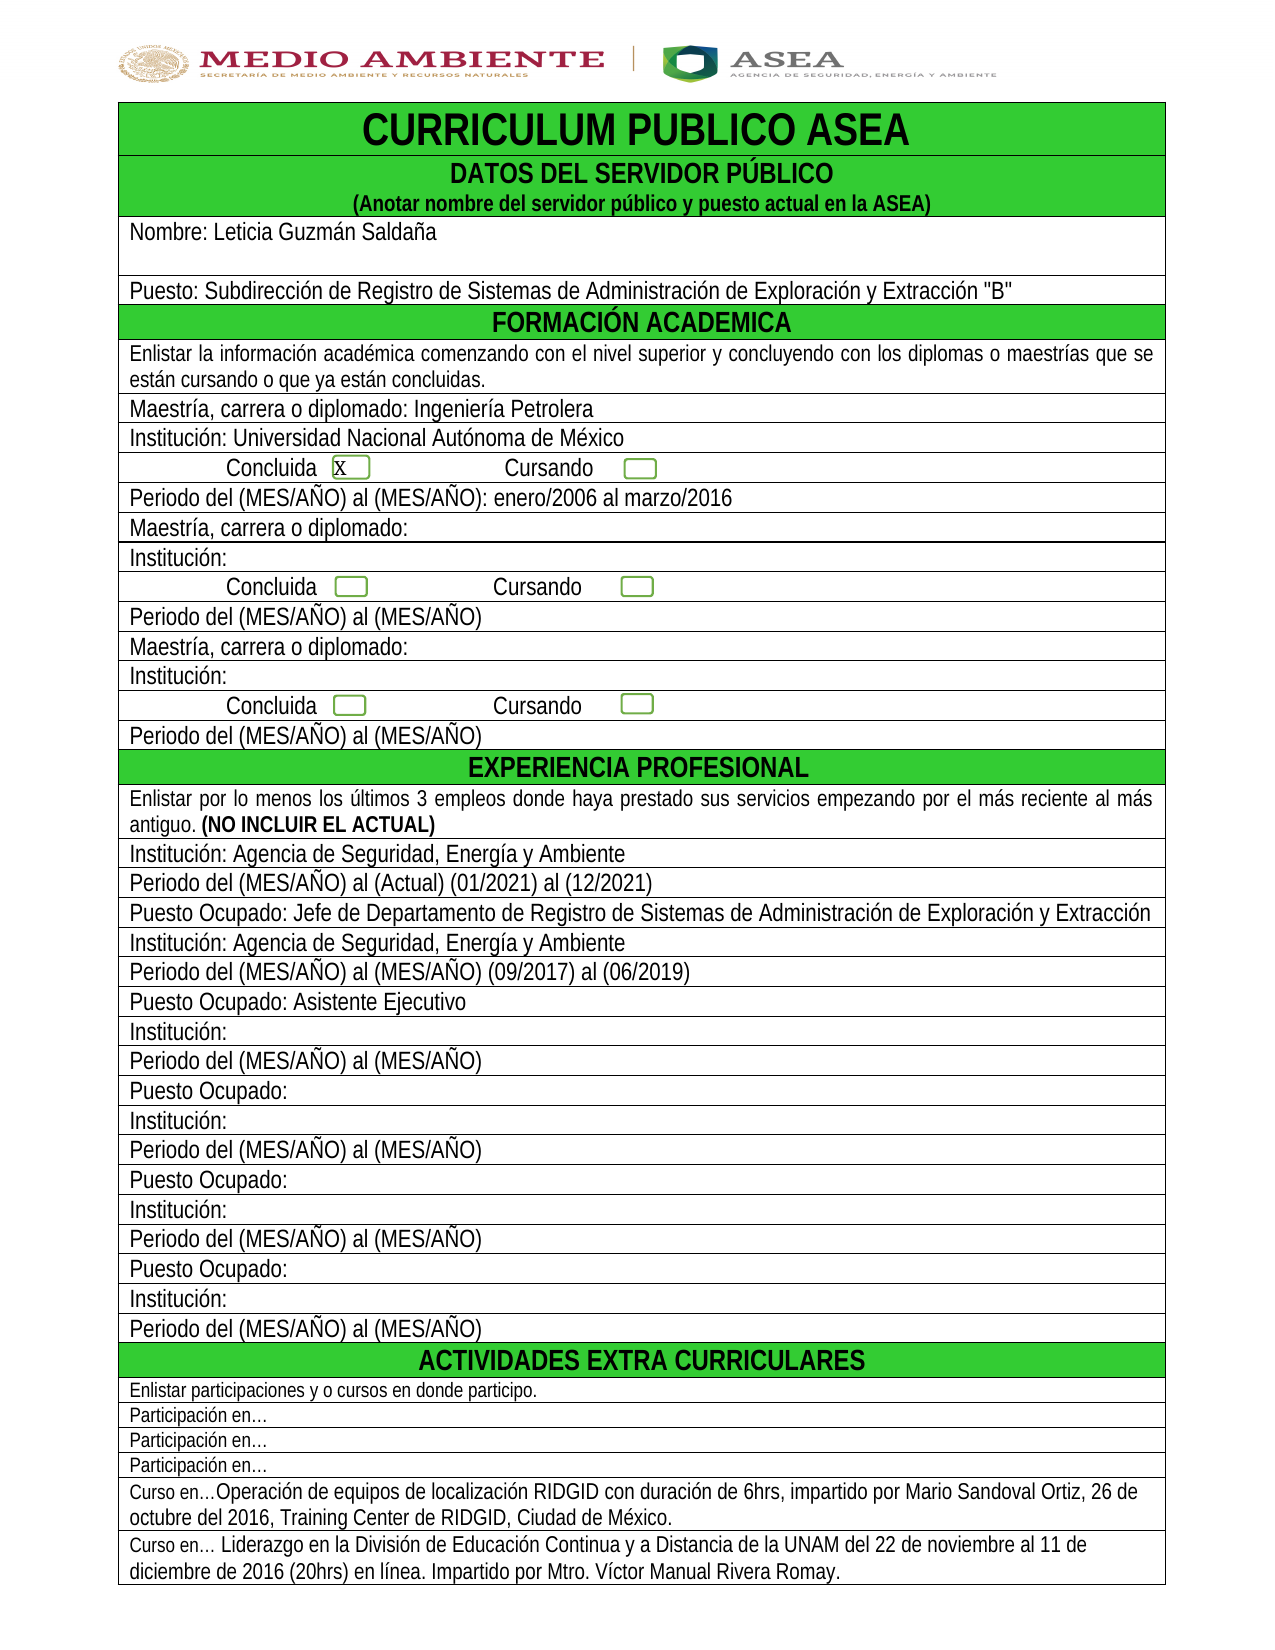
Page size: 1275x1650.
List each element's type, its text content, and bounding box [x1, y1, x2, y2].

table_cell Institución: [119, 661, 1165, 690]
table_cell Institución: Universidad Nacional Autónoma de México [119, 423, 1165, 452]
table_cell Periodo del (MES/AÑO) al (MES/AÑO) [119, 1314, 1165, 1342]
table_cell Concluida Cursando [119, 572, 1165, 601]
table_cell Curso en…Operación de equipos de localización RIDGID con duración de 6hrs, impartido por Mario Sandoval Ortiz, 26 de octubre del 2016, Training Center de RIDGID, Ciudad de México. [119, 1478, 1165, 1530]
table_cell FORMACIÓN ACADEMICA [119, 305, 1165, 339]
table_cell Enlistar por lo menos los últimos 3 empleos donde haya prestado sus servicios empezando por el más reciente al más antiguo. (NO INCLUIR EL ACTUAL) [119, 785, 1165, 837]
table_cell Periodo del (MES/AÑO) al (MES/AÑO) [119, 1046, 1165, 1075]
table_cell Periodo del (MES/AÑO) al (MES/AÑO): enero/2006 al marzo/2016 [119, 483, 1165, 512]
table_cell Periodo del (MES/AÑO) al (MES/AÑO) [119, 602, 1165, 631]
table_cell EXPERIENCIA PROFESIONAL [119, 750, 1165, 784]
table_cell Puesto Ocupado: [119, 1076, 1165, 1105]
table_cell Puesto Ocupado: Asistente Ejecutivo [119, 987, 1165, 1016]
table_cell ACTIVIDADES EXTRA CURRICULARES [119, 1343, 1165, 1377]
table_cell Periodo del (MES/AÑO) al (MES/AÑO) [119, 721, 1165, 749]
table_cell Institución: Agencia de Seguridad, Energía y Ambiente [119, 839, 1165, 867]
table_cell DATOS DEL SERVIDOR PÚBLICO (Anotar nombre del servidor público y puesto actual en la ASEA) [119, 156, 1165, 216]
table_cell Nombre: Leticia Guzmán Saldaña [119, 217, 1165, 274]
table_cell Periodo del (MES/AÑO) al (Actual) (01/2021) al (12/2021) [119, 868, 1165, 897]
table_cell Maestría, carrera o diplomado: Ingeniería Petrolera [119, 394, 1165, 422]
table_cell Maestría, carrera o diplomado: [119, 632, 1165, 660]
table_cell Periodo del (MES/AÑO) al (MES/AÑO) [119, 1135, 1165, 1164]
table_header CURRICULUM PUBLICO ASEA [119, 103, 1165, 155]
table_cell Puesto Ocupado: [119, 1254, 1165, 1283]
table_cell Puesto Ocupado: [119, 1165, 1165, 1194]
table_cell Enlistar la información académica comenzando con el nivel superior y concluyendo con los diplomas o maestrías que se están cursando o que ya están concluidas. [119, 340, 1165, 392]
table_cell Institución: [119, 1017, 1165, 1045]
table_cell Institución: [119, 1284, 1165, 1312]
table_cell Institución: [119, 1195, 1165, 1223]
table_cell Institución: [119, 543, 1165, 571]
table_cell Puesto: Subdirección de Registro de Sistemas de Administración de Exploración y Extracción "B" [119, 276, 1165, 304]
table_cell Puesto Ocupado: Jefe de Departamento de Registro de Sistemas de Administración de Exploración y Extracción [119, 898, 1165, 927]
table_cell Participación en… [119, 1403, 1165, 1427]
table_cell Participación en… [119, 1428, 1165, 1452]
table_cell Maestría, carrera o diplomado: [119, 513, 1165, 541]
table_cell Institución: Agencia de Seguridad, Energía y Ambiente [119, 928, 1165, 956]
table_cell Concluida Cursando [119, 453, 1165, 482]
table_cell Institución: [119, 1106, 1165, 1134]
table_cell Participación en… [119, 1453, 1165, 1477]
table_cell Concluida Cursando [119, 691, 1165, 719]
table_cell Periodo del (MES/AÑO) al (MES/AÑO) [119, 1225, 1165, 1253]
table_cell Enlistar participaciones y o cursos en donde participo. [119, 1378, 1165, 1402]
table_cell Curso en… Liderazgo en la División de Educación Continua y a Distancia de la UNAM del 22 de noviembre al 11 de diciembre de 2016 (20hrs) en línea. Impartido por Mtro. Víctor Manual Rivera Romay. [119, 1531, 1165, 1584]
table_cell Periodo del (MES/AÑO) al (MES/AÑO) (09/2017) al (06/2019) [119, 957, 1165, 986]
